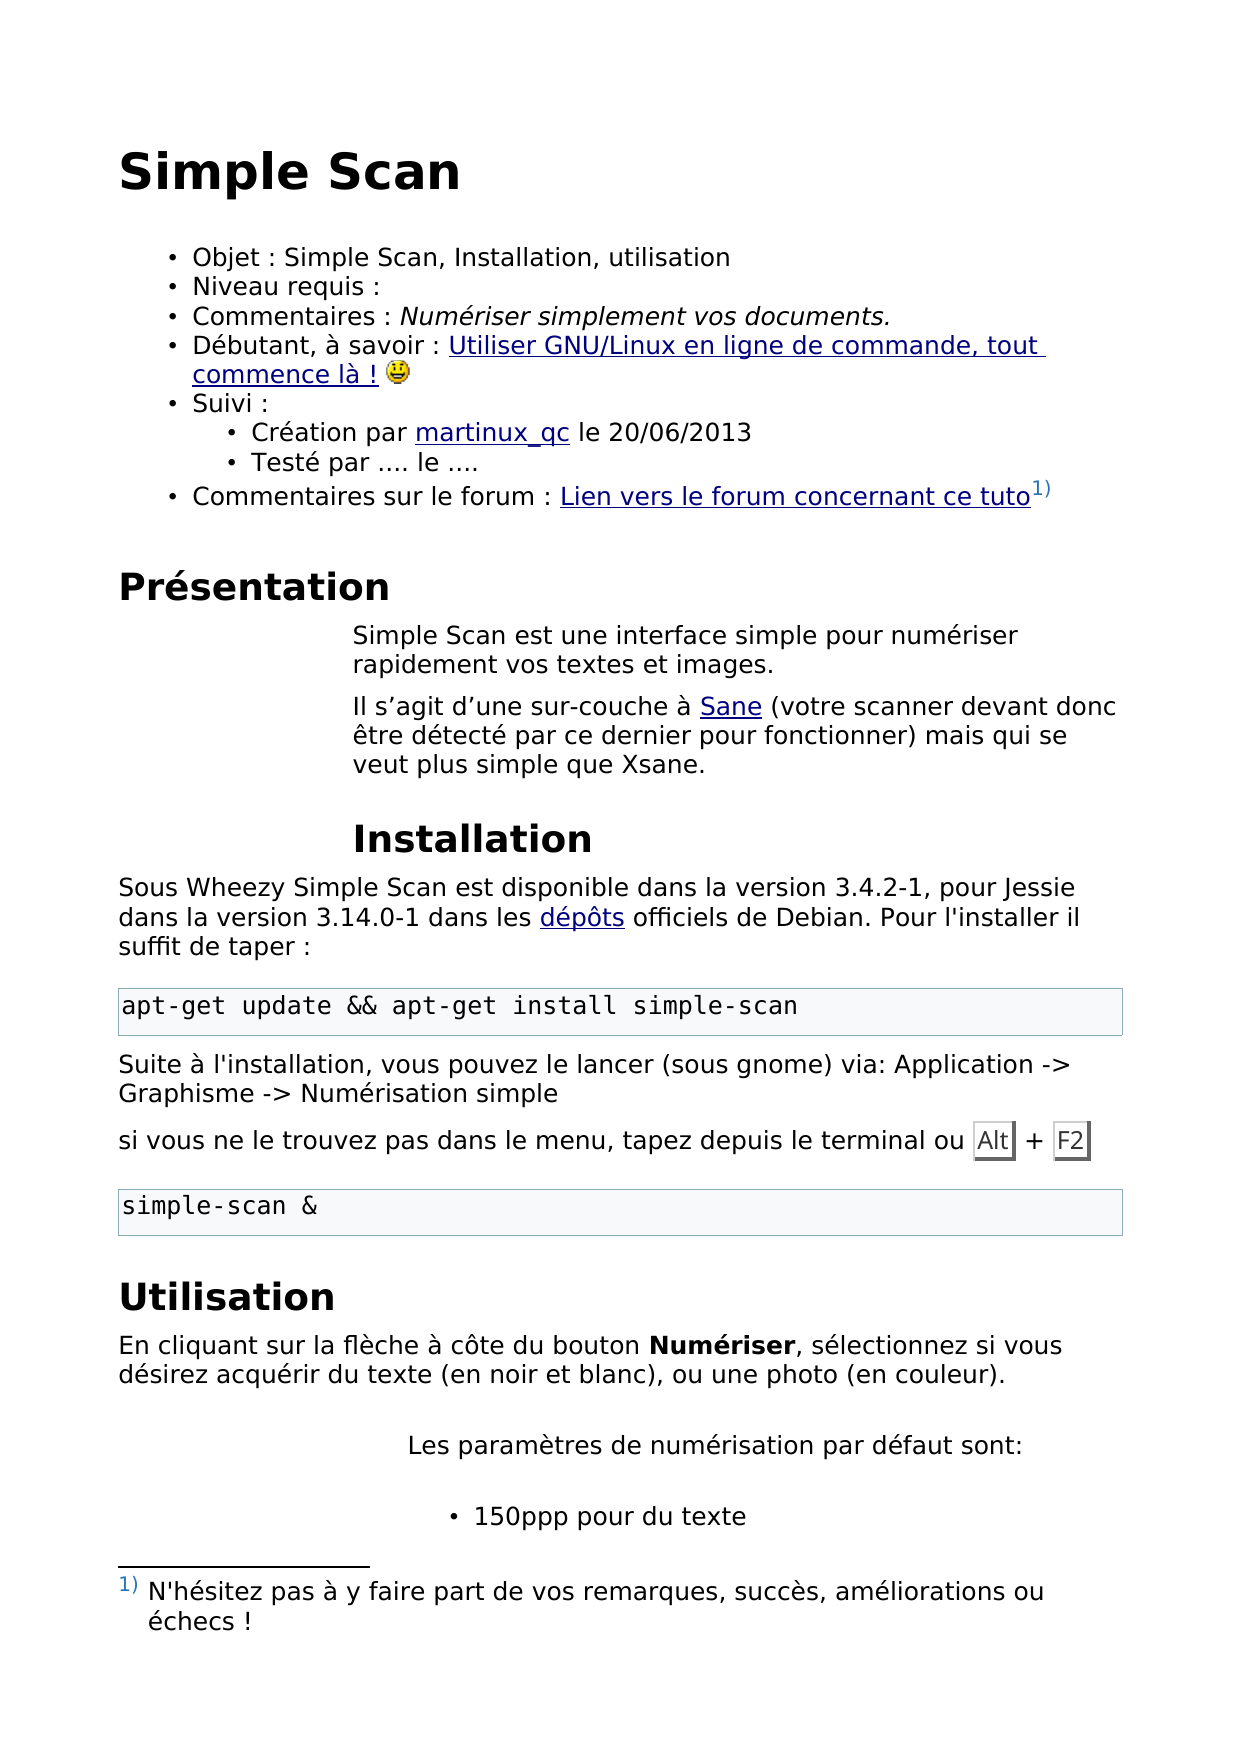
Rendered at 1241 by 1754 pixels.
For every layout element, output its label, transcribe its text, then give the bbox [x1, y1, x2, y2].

subtitle Simple Scan [118, 143, 1122, 201]
text En cliquant sur la flèche à côte du bouton Numériser, sélectionnez si vous désirez acquérir du texte (en noir et blanc), ou une photo (en couleur). [118, 1331, 1122, 1390]
list Testé par .... le .... [236, 448, 1122, 477]
text Suite à l'installation, vous pouvez le lancer (sous gnome) via: Application -> Graphisme -> Numérisation simple [118, 1050, 1122, 1108]
subtitle Installation [118, 817, 1122, 861]
list Débutant, à savoir : Utiliser GNU/Linux en ligne de commande, tout commence là ! [177, 331, 1122, 389]
text si vous ne le trouvez pas dans le menu, tapez depuis le terminal ou Alt + F2 [118, 1121, 973, 1161]
list Commentaires sur le forum : Lien vers le forum concernant ce tuto [177, 477, 1122, 511]
list Niveau requis : [177, 272, 1122, 302]
subtitle Utilisation [118, 1275, 1122, 1319]
table_header simple-scan & [119, 1190, 1122, 1235]
list Objet : Simple Scan, Installation, utilisation [177, 243, 1122, 272]
picture [386, 360, 410, 384]
text Les paramètres de numérisation par défaut sont: [118, 1402, 1122, 1461]
text Sous Wheezy Simple Scan est disponible dans la version 3.4.2-1, pour Jessie dans la version 3.14.0-1 dans les dépôts officiels de Debian. Pour l'installer il suffit de taper : [118, 873, 1122, 961]
text Il s’agit d’une sur-couche à Sane (votre scanner devant donc être détecté par ce dernier pour fonctionner) mais qui se veut plus simple que Xsane. [118, 692, 1122, 780]
list Suivi : [177, 389, 1122, 418]
table_header apt-get update && apt-get install simple-scan [119, 989, 1122, 1035]
subtitle Présentation [118, 565, 1122, 609]
text Simple Scan est une interface simple pour numériser rapidement vos textes et images. [118, 622, 1122, 680]
list 150ppp pour du texte [177, 1503, 1122, 1532]
list N'hésitez pas à y faire part de vos remarques, succès, améliorations ou échecs ! [118, 1573, 1122, 1636]
list Commentaires : Numériser simplement vos documents. [177, 302, 1122, 331]
list Création par martinux_qc le 20/06/2013 [236, 418, 1122, 448]
